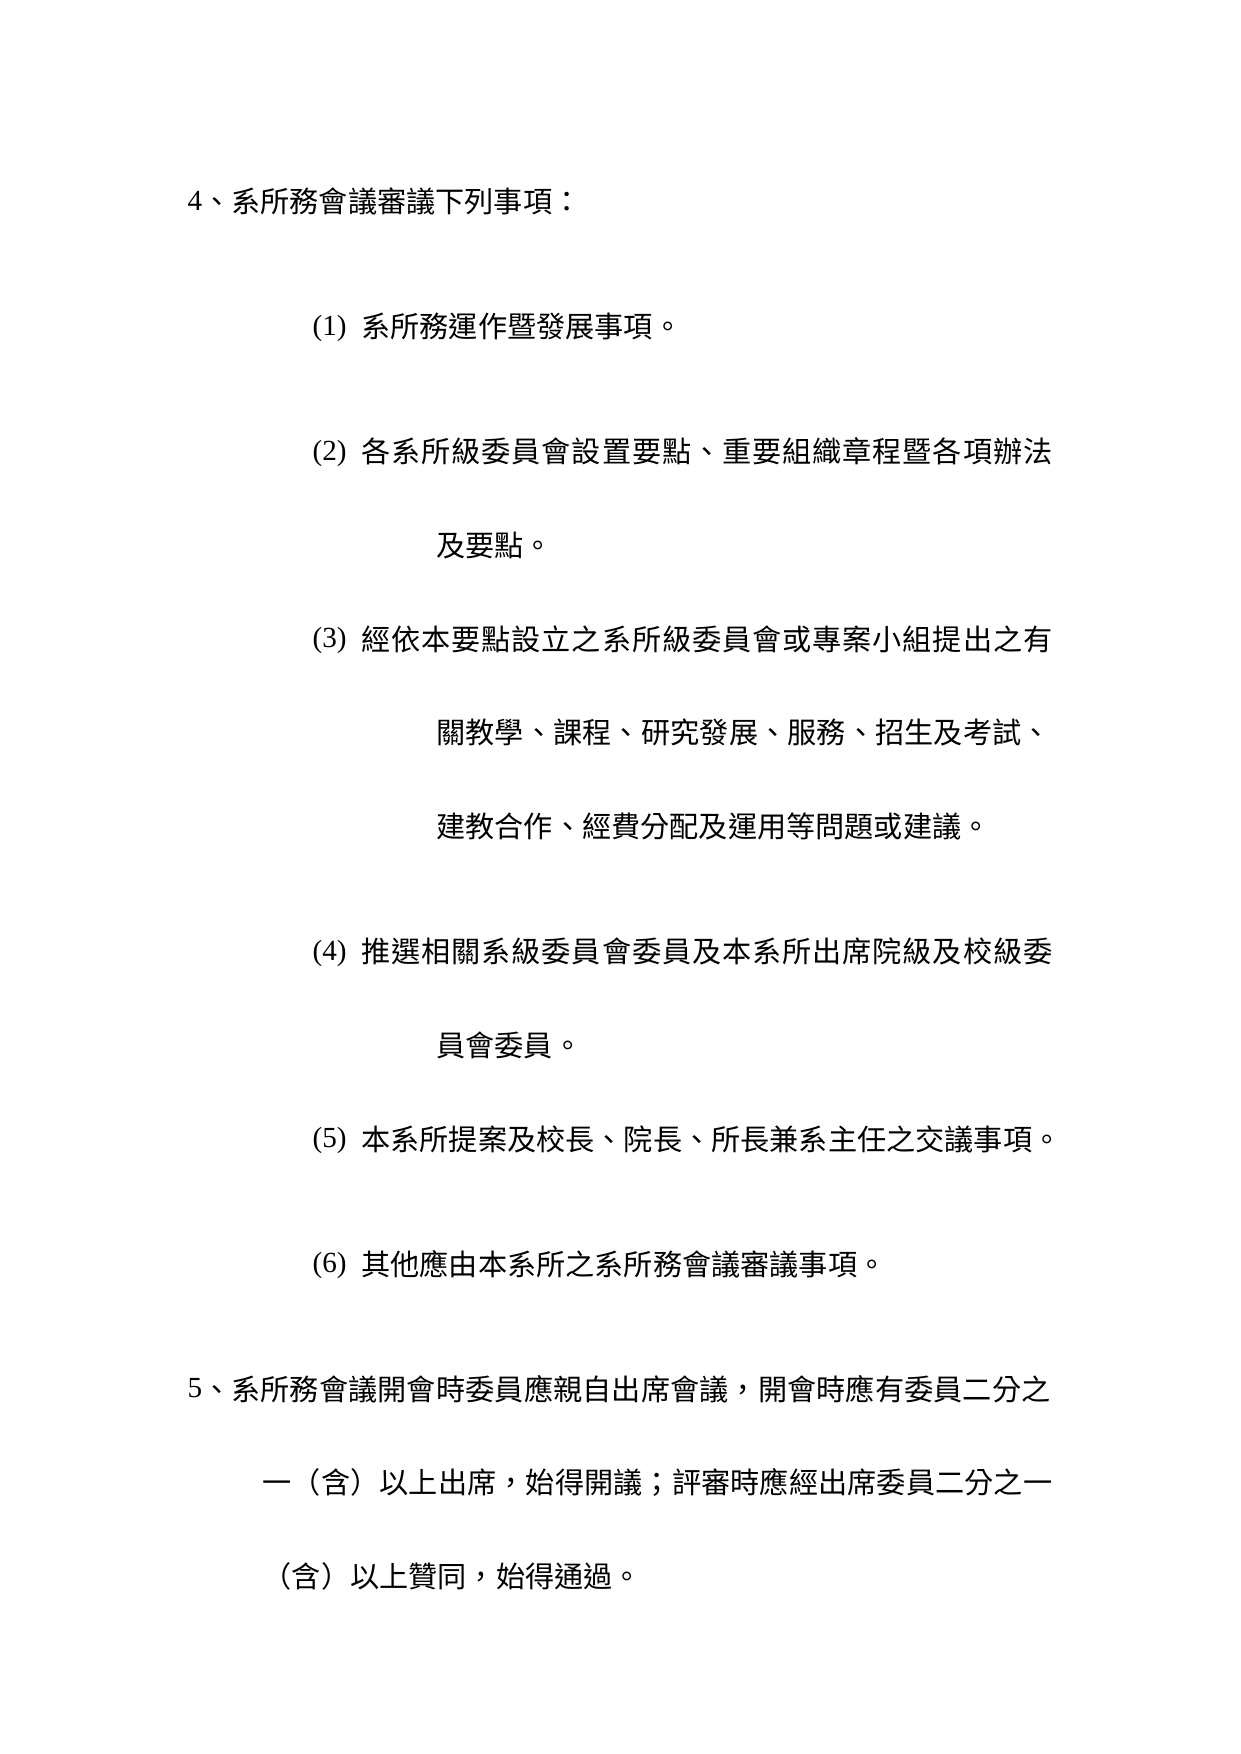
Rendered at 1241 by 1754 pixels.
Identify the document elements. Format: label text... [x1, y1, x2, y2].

list 各系所級委員會設置要點、重要組織章程暨各項辦法及要點。 [312, 408, 1053, 564]
list 推選相關系級委員會委員及本系所出席院級及校級委員會委員。 [312, 908, 1053, 1064]
list 本系所提案及校長、院長、所長兼系主任之交議事項。 [312, 1096, 1053, 1158]
list 系所務會議開會時委員應親自出席會議，開會時應有委員二分之一（含）以上出席，始得開議；評審時應經出席委員二分之一（含）以上贊同，始得通過。 [187, 1346, 1053, 1596]
list 系所務運作暨發展事項。 [312, 283, 1053, 346]
list 其他應由本系所之系所務會議審議事項。 [312, 1221, 1053, 1283]
list 經依本要點設立之系所級委員會或專案小組提出之有關教學、課程、研究發展、服務、招生及考試、建教合作、經費分配及運用等問題或建議。 [312, 596, 1053, 846]
list 系所務會議審議下列事項： [187, 158, 1053, 221]
